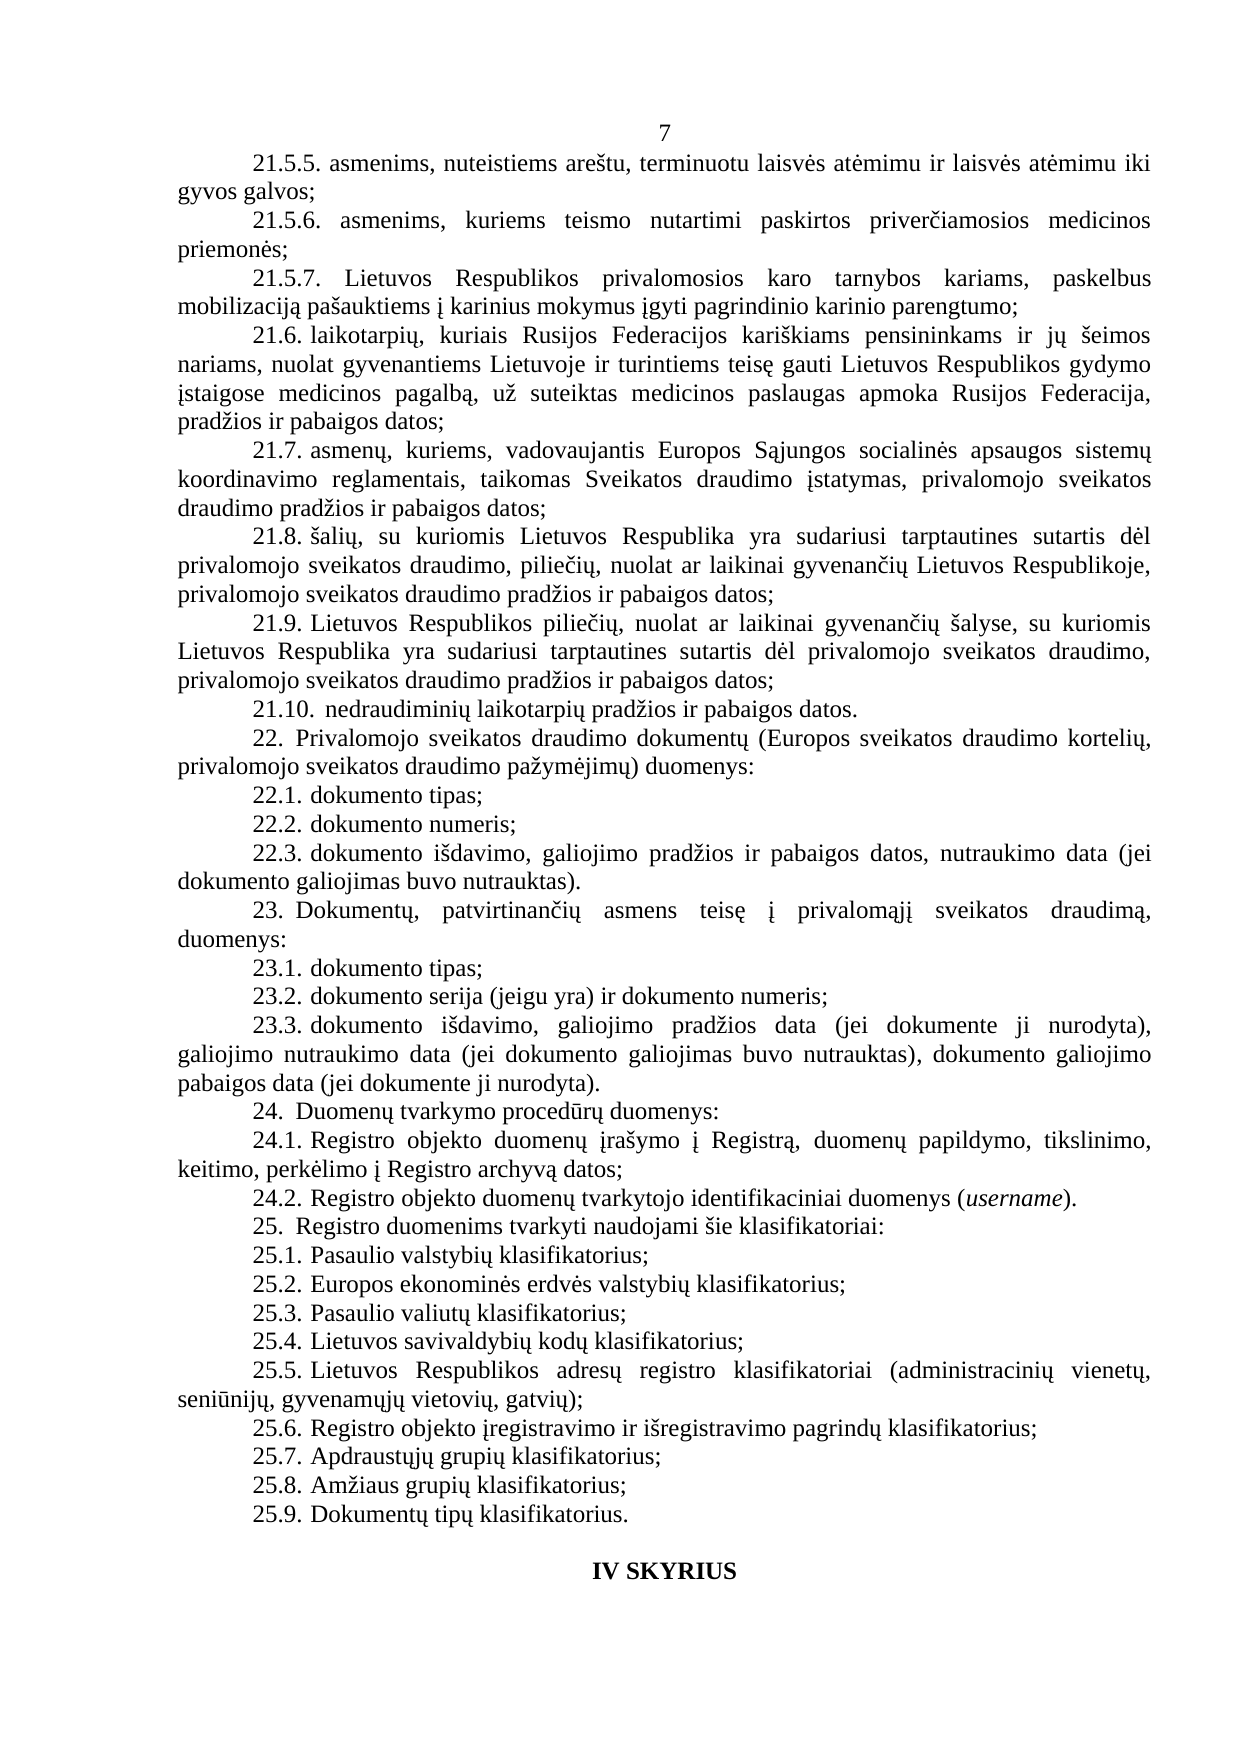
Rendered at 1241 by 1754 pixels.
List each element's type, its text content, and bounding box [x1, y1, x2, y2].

text IV SKYRIUS [177, 1556, 1152, 1585]
text 24.2. Registro objekto duomenų tvarkytojo identifikaciniai duomenys (username). [177, 1183, 1152, 1211]
text 25.2. Europos ekonominės erdvės valstybių klasifikatorius; [177, 1269, 1152, 1298]
text 22.3. dokumento išdavimo, galiojimo pradžios ir pabaigos datos, nutraukimo data (jei dokumento galiojimas buvo nutrauktas). [177, 838, 1152, 895]
text 25.8. Amžiaus grupių klasifikatorius; [177, 1470, 1152, 1499]
text 25.7. Apdraustųjų grupių klasifikatorius; [177, 1441, 1152, 1470]
text 24. Duomenų tvarkymo procedūrų duomenys: [177, 1096, 1152, 1125]
text 23. Dokumentų, patvirtinančių asmens teisę į privalomąjį sveikatos draudimą, duomenys: [177, 895, 1152, 953]
text 23.3. dokumento išdavimo, galiojimo pradžios data (jei dokumente ji nurodyta), galiojimo nutraukimo data (jei dokumento galiojimas buvo nutrauktas), dokumento galiojimo pabaigos data (jei dokumente ji nurodyta). [177, 1010, 1152, 1096]
text 25.3. Pasaulio valiutų klasifikatorius; [177, 1298, 1152, 1326]
text 25.9. Dokumentų tipų klasifikatorius. [177, 1499, 1152, 1528]
text 25.5. Lietuvos Respublikos adresų registro klasifikatoriai (administracinių vienetų, seniūnijų, gyvenamųjų vietovių, gatvių); [177, 1355, 1152, 1413]
text 21.7. asmenų, kuriems, vadovaujantis Europos Sąjungos socialinės apsaugos sistemų koordinavimo reglamentais, taikomas Sveikatos draudimo įstatymas, privalomojo sveikatos draudimo pradžios ir pabaigos datos; [177, 435, 1152, 521]
text 21.8. šalių, su kuriomis Lietuvos Respublika yra sudariusi tarptautines sutartis dėl privalomojo sveikatos draudimo, piliečių, nuolat ar laikinai gyvenančių Lietuvos Respublikoje, privalomojo sveikatos draudimo pradžios ir pabaigos datos; [177, 521, 1152, 608]
text 22.2. dokumento numeris; [177, 809, 1152, 838]
text 25.6. Registro objekto įregistravimo ir išregistravimo pagrindų klasifikatorius; [177, 1413, 1152, 1441]
text 21.5.5. asmenims, nuteistiems areštu, terminuotu laisvės atėmimu ir laisvės atėmimu iki gyvos galvos; [177, 148, 1152, 205]
text 25.1. Pasaulio valstybių klasifikatorius; [177, 1240, 1152, 1269]
text 24.1. Registro objekto duomenų įrašymo į Registrą, duomenų papildymo, tikslinimo, keitimo, perkėlimo į Registro archyvą datos; [177, 1125, 1152, 1183]
text 21.10. nedraudiminių laikotarpių pradžios ir pabaigos datos. [177, 694, 1152, 723]
text 22.1. dokumento tipas; [177, 780, 1152, 809]
text 22. Privalomojo sveikatos draudimo dokumentų (Europos sveikatos draudimo kortelių, privalomojo sveikatos draudimo pažymėjimų) duomenys: [177, 723, 1152, 780]
text 23.1. dokumento tipas; [177, 953, 1152, 981]
text 21.5.6. asmenims, kuriems teismo nutartimi paskirtos priverčiamosios medicinos priemonės; [177, 205, 1152, 263]
text 21.6. laikotarpių, kuriais Rusijos Federacijos kariškiams pensininkams ir jų šeimos nariams, nuolat gyvenantiems Lietuvoje ir turintiems teisę gauti Lietuvos Respublikos gydymo įstaigose medicinos pagalbą, už suteiktas medicinos paslaugas apmoka Rusijos Federacija, pradžios ir pabaigos datos; [177, 320, 1152, 435]
text 21.5.7. Lietuvos Respublikos privalomosios karo tarnybos kariams, paskelbus mobilizaciją pašauktiems į karinius mokymus įgyti pagrindinio karinio parengtumo; [177, 263, 1152, 320]
text 25.4. Lietuvos savivaldybių kodų klasifikatorius; [177, 1326, 1152, 1355]
text 25. Registro duomenims tvarkyti naudojami šie klasifikatoriai: [177, 1211, 1152, 1240]
text 23.2. dokumento serija (jeigu yra) ir dokumento numeris; [177, 981, 1152, 1010]
text 21.9. Lietuvos Respublikos piliečių, nuolat ar laikinai gyvenančių šalyse, su kuriomis Lietuvos Respublika yra sudariusi tarptautines sutartis dėl privalomojo sveikatos draudimo, privalomojo sveikatos draudimo pradžios ir pabaigos datos; [177, 608, 1152, 694]
